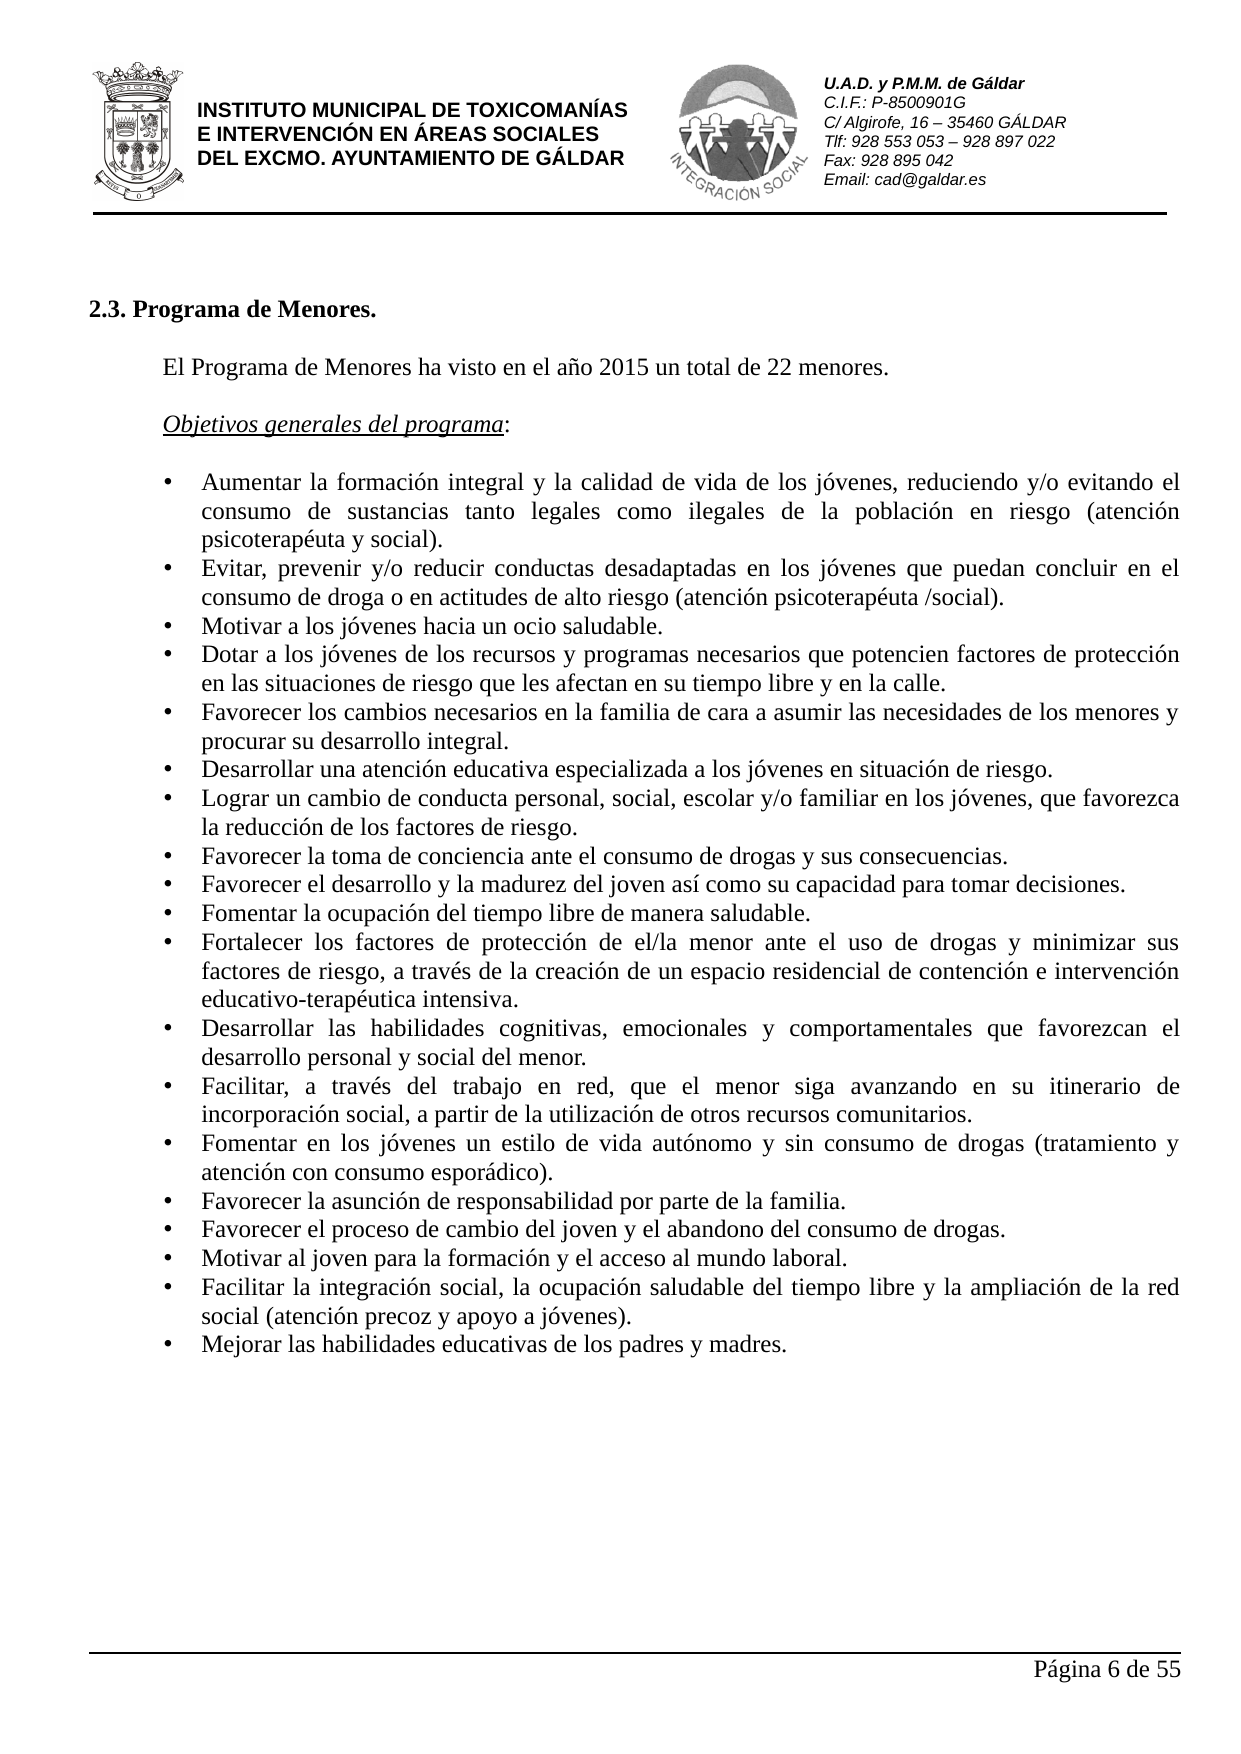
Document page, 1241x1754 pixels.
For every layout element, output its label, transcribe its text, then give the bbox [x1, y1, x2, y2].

list Aumentar la formación integral y la calidad de vida de los jóvenes, reduciendo y/o evitando el consumo de sustancias tanto legales como ilegales de la población en riesgo (atención psicoterapéuta y social). [163, 467, 1181, 553]
list Favorecer la toma de conciencia ante el consumo de drogas y sus consecuencias. [163, 841, 1181, 869]
list Desarrollar las habilidades cognitivas, emocionales y comportamentales que favorezcan el desarrollo personal y social del menor. [163, 1013, 1181, 1071]
list Favorecer los cambios necesarios en la familia de cara a asumir las necesidades de los menores y procurar su desarrollo integral. [163, 697, 1181, 754]
text 2.3. Programa de Menores. [88, 294, 1181, 323]
list Mejorar las habilidades educativas de los padres y madres. [163, 1329, 1181, 1358]
list Favorecer la asunción de responsabilidad por parte de la familia. [163, 1186, 1181, 1214]
list Desarrollar una atención educativa especializada a los jóvenes en situación de riesgo. [163, 754, 1181, 783]
list Lograr un cambio de conducta personal, social, escolar y/o familiar en los jóvenes, que favorezca la reducción de los factores de riesgo. [163, 783, 1181, 841]
list Motivar al joven para la formación y el acceso al mundo laboral. [163, 1243, 1181, 1272]
list Motivar a los jóvenes hacia un ocio saludable. [163, 611, 1181, 639]
list Favorecer el proceso de cambio del joven y el abandono del consumo de drogas. [163, 1214, 1181, 1243]
list Fomentar la ocupación del tiempo libre de manera saludable. [163, 898, 1181, 927]
text Objetivos generales del programa: [88, 409, 1181, 438]
list Fortalecer los factores de protección de el/la menor ante el uso de drogas y minimizar sus factores de riesgo, a través de la creación de un espacio residencial de contención e intervención educativo-terapéutica intensiva. [163, 927, 1181, 1013]
list Evitar, prevenir y/o reducir conductas desadaptadas en los jóvenes que puedan concluir en el consumo de droga o en actitudes de alto riesgo (atención psicoterapéuta /social). [163, 553, 1181, 611]
list Favorecer el desarrollo y la madurez del joven así como su capacidad para tomar decisiones. [163, 869, 1181, 898]
list Dotar a los jóvenes de los recursos y programas necesarios que potencien factores de protección en las situaciones de riesgo que les afectan en su tiempo libre y en la calle. [163, 639, 1181, 697]
list Facilitar la integración social, la ocupación saludable del tiempo libre y la ampliación de la red social (atención precoz y apoyo a jóvenes). [163, 1272, 1181, 1329]
text El Programa de Menores ha visto en el año 2015 un total de 22 menores. [88, 352, 1181, 381]
picture [92, 62, 184, 201]
list Facilitar, a través del trabajo en red, que el menor siga avanzando en su itinerario de incorporación social, a partir de la utilización de otros recursos comunitarios. [163, 1071, 1181, 1128]
list Fomentar en los jóvenes un estilo de vida autónomo y sin consumo de drogas (tratamiento y atención con consumo esporádico). [163, 1128, 1181, 1186]
